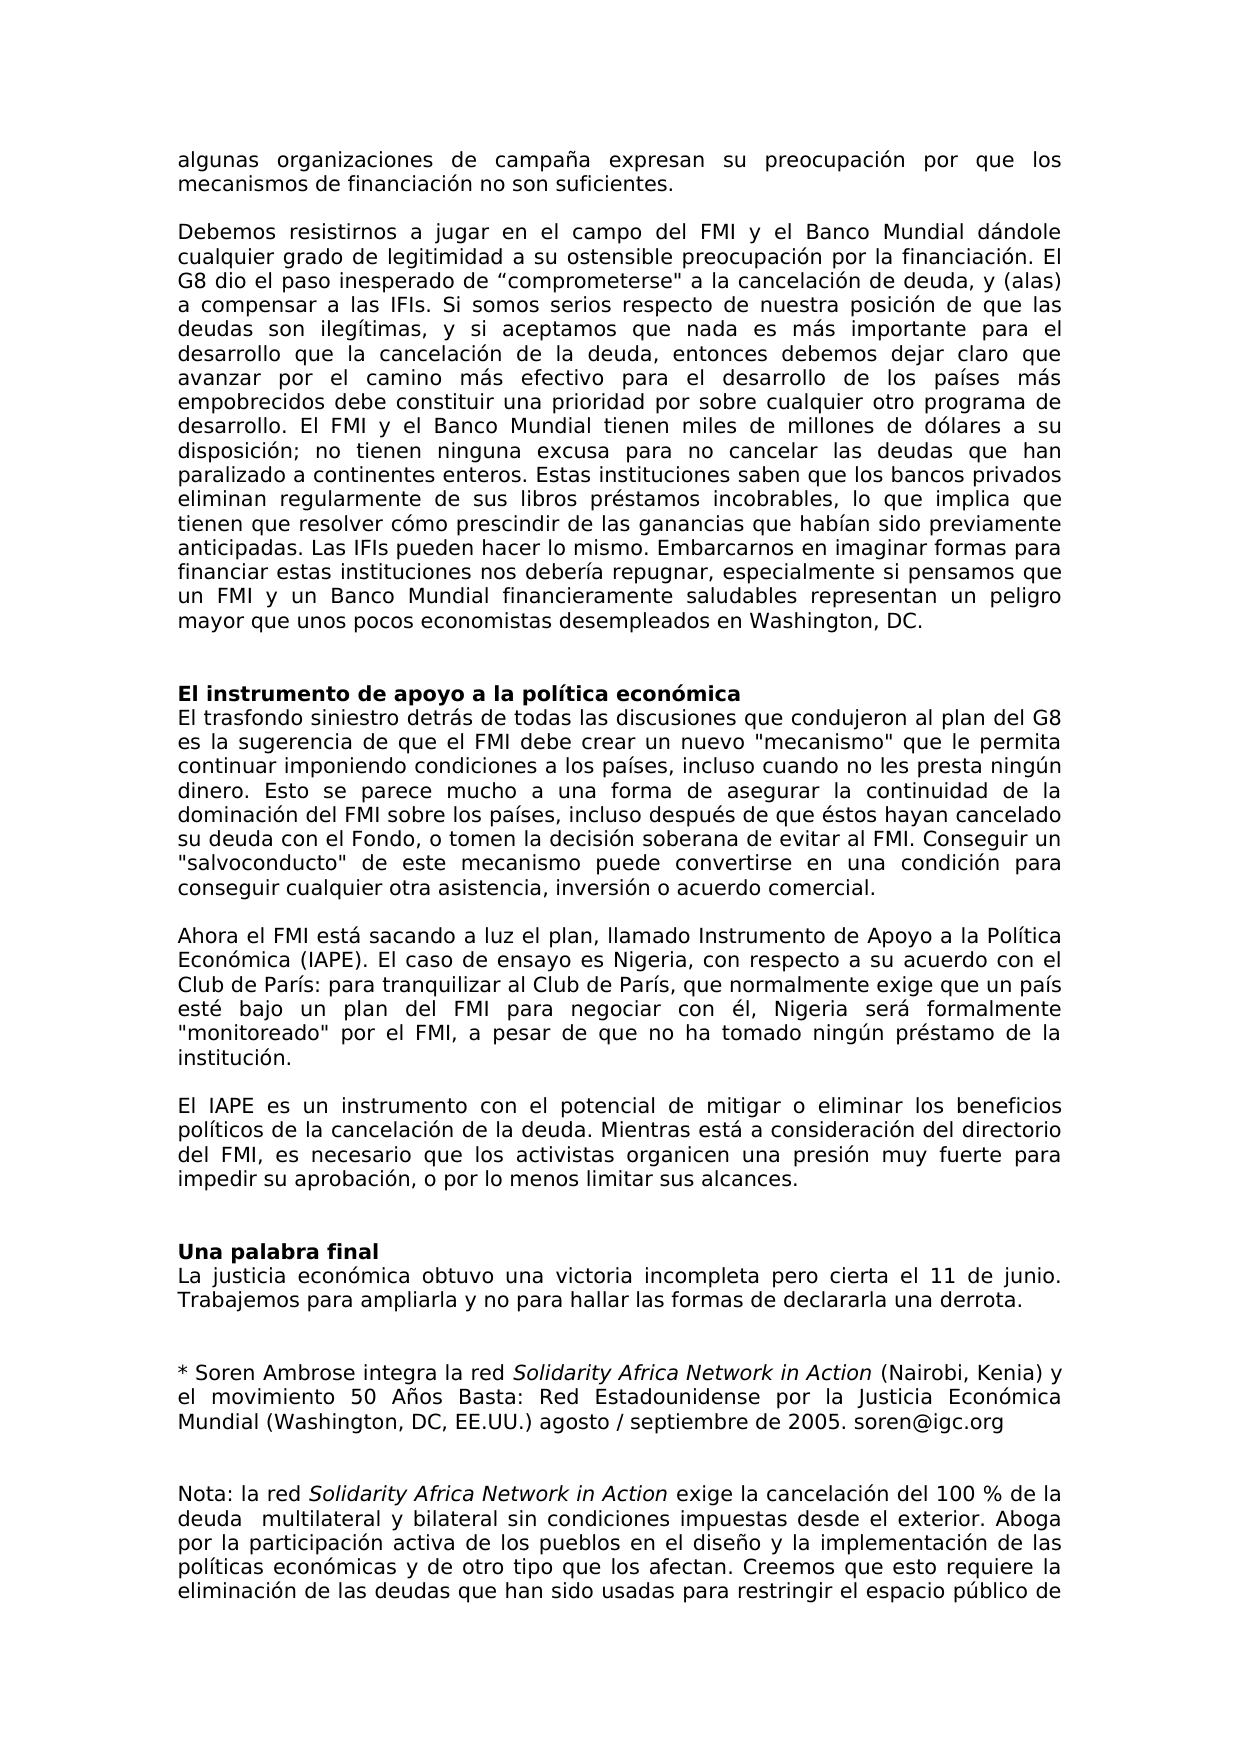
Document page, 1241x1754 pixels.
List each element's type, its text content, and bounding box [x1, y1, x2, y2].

text * Soren Ambrose integra la red Solidarity Africa Network in Action (Nairobi, Kenia) y el movimiento 50 Años Basta: Red Estadounidense por la Justicia Económica Mundial (Washington, DC, EE.UU.) agosto / septiembre de 2005. soren@igc.org [177, 1361, 1063, 1434]
text El trasfondo siniestro detrás de todas las discusiones que condujeron al plan del G8 es la sugerencia de que el FMI debe crear un nuevo "mecanismo" que le permita continuar imponiendo condiciones a los países, incluso cuando no les presta ningún dinero. Esto se parece mucho a una forma de asegurar la continuidad de la dominación del FMI sobre los países, incluso después de que éstos hayan cancelado su deuda con el Fondo, o tomen la decisión soberana de evitar al FMI. Conseguir un "salvoconducto" de este mecanismo puede convertirse en una condición para conseguir cualquier otra asistencia, inversión o acuerdo comercial. [177, 706, 1063, 900]
text El IAPE es un instrumento con el potencial de mitigar o eliminar los beneficios políticos de la cancelación de la deuda. Mientras está a consideración del directorio del FMI, es necesario que los activistas organicen una presión muy fuerte para impedir su aprobación, o por lo menos limitar sus alcances. [177, 1070, 1063, 1191]
text Ahora el FMI está sacando a luz el plan, llamado Instrumento de Apoyo a la Política Económica (IAPE). El caso de ensayo es Nigeria, con respecto a su acuerdo con el Club de París: para tranquilizar al Club de París, que normalmente exige que un país esté bajo un plan del FMI para negociar con él, Nigeria será formalmente "monitoreado" por el FMI, a pesar de que no ha tomado ningún préstamo de la institución. [177, 900, 1063, 1070]
text Debemos resistirnos a jugar en el campo del FMI y el Banco Mundial dándole cualquier grado de legitimidad a su ostensible preocupación por la financiación. El G8 dio el paso inesperado de “comprometerse" a la cancelación de deuda, y (alas) a compensar a las IFIs. Si somos serios respecto de nuestra posición de que las deudas son ilegítimas, y si aceptamos que nada es más importante para el desarrollo que la cancelación de la deuda, entonces debemos dejar claro que avanzar por el camino más efectivo para el desarrollo de los países más empobrecidos debe constituir una prioridad por sobre cualquier otro programa de desarrollo. El FMI y el Banco Mundial tienen miles de millones de dólares a su disposición; no tienen ninguna excusa para no cancelar las deudas que han paralizado a continentes enteros. Estas instituciones saben que los bancos privados eliminan regularmente de sus libros préstamos incobrables, lo que implica que tienen que resolver cómo prescindir de las ganancias que habían sido previamente anticipadas. Las IFIs pueden hacer lo mismo. Embarcarnos en imaginar formas para financiar estas instituciones nos debería repugnar, especialmente si pensamos que un FMI y un Banco Mundial financieramente saludables representan un peligro mayor que unos pocos economistas desempleados en Washington, DC. [177, 196, 1063, 633]
text El instrumento de apoyo a la política económica [177, 682, 1063, 706]
text algunas organizaciones de campaña expresan su preocupación por que los mecanismos de financiación no son suficientes. [177, 148, 1063, 196]
text Nota: la red Solidarity Africa Network in Action exige la cancelación del 100 % de la deuda multilateral y bilateral sin condiciones impuestas desde el exterior. Aboga por la participación activa de los pueblos en el diseño y la implementación de las políticas económicas y de otro tipo que los afectan. Creemos que esto requiere la eliminación de las deudas que han sido usadas para restringir el espacio público de [177, 1482, 1063, 1604]
text Una palabra final [177, 1240, 1063, 1264]
text La justicia económica obtuvo una victoria incompleta pero cierta el 11 de junio. Trabajemos para ampliarla y no para hallar las formas de declararla una derrota. [177, 1264, 1063, 1313]
